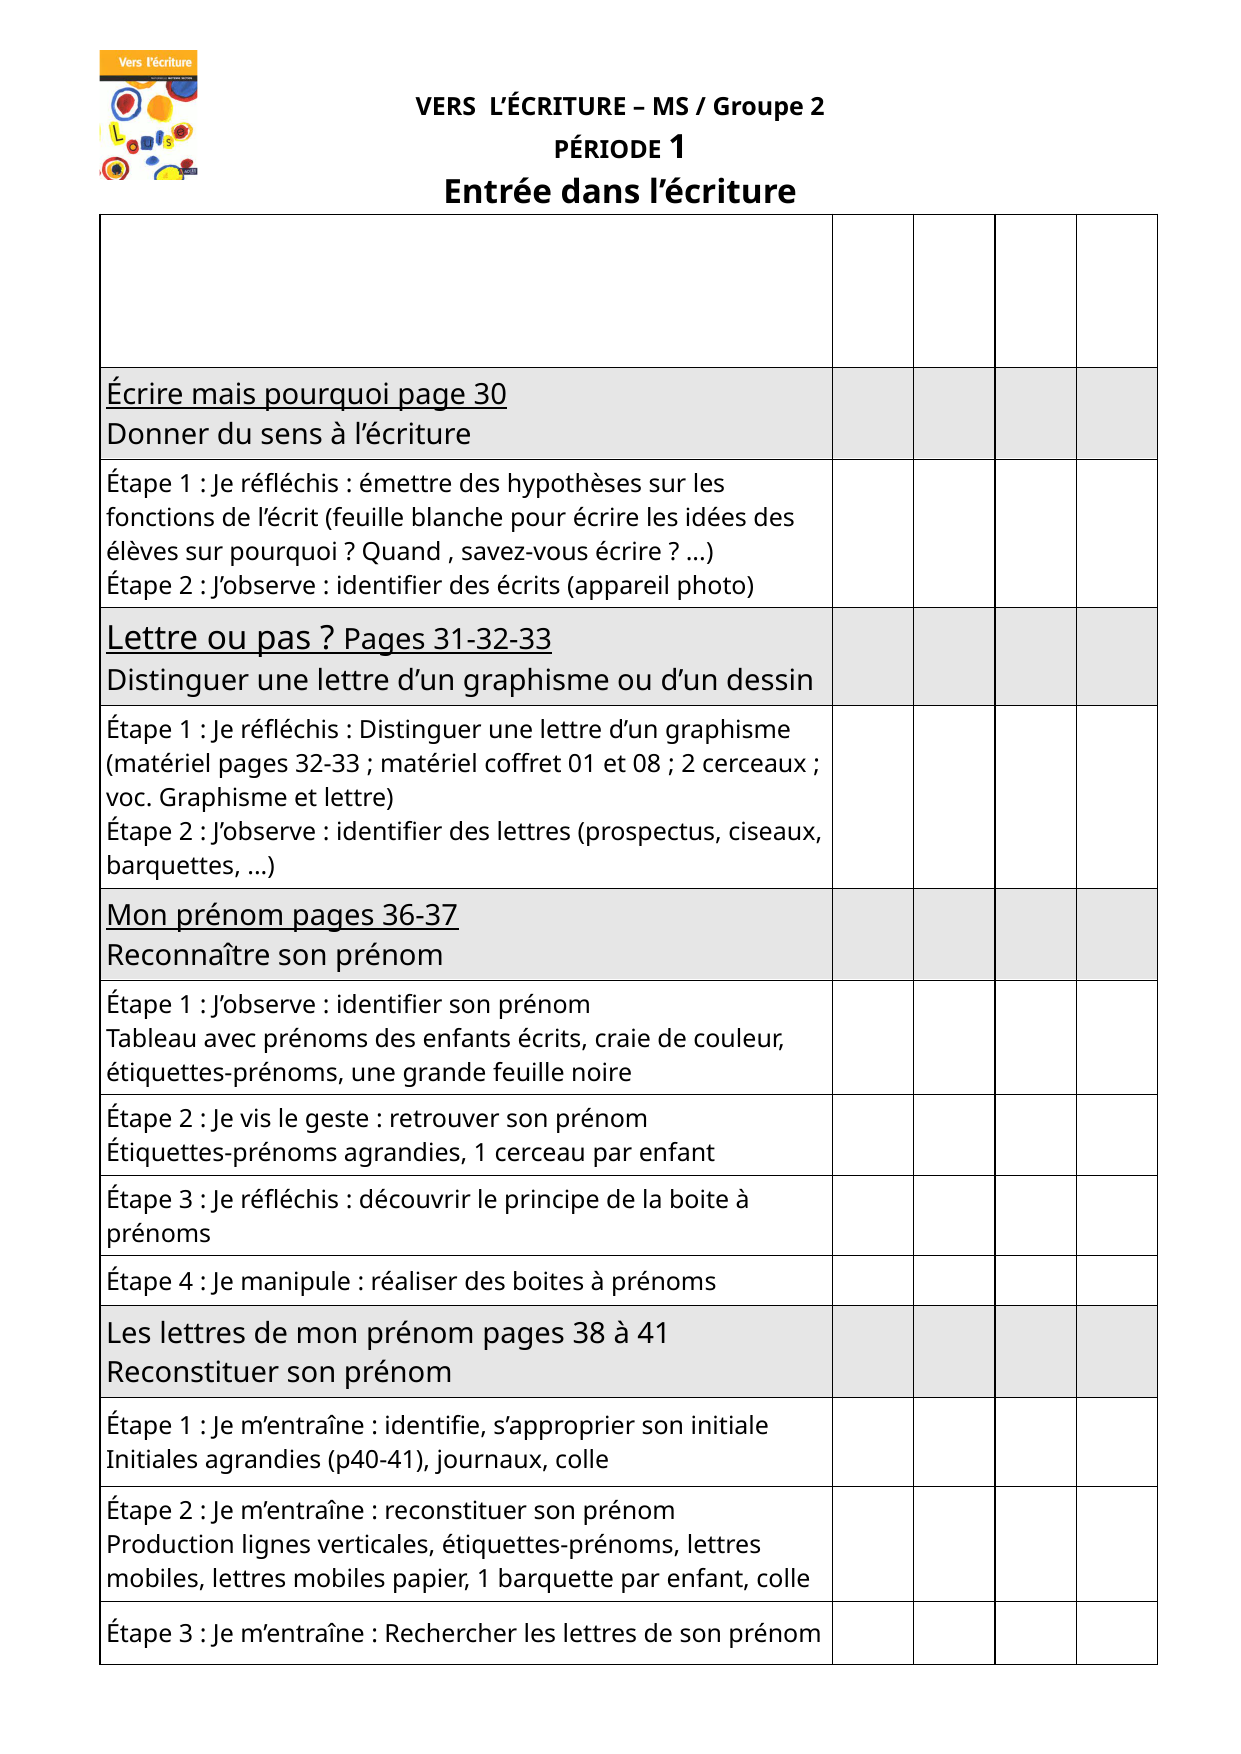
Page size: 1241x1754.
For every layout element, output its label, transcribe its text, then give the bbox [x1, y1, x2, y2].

table_cell Lettre ou pas ? Pages 31-32-33 Distinguer une lettre d’un graphisme ou d’un dessin [101, 608, 832, 705]
table_cell [1077, 1398, 1157, 1486]
table_cell [914, 1398, 994, 1486]
table_cell [914, 1256, 994, 1305]
table_cell Étape 2 : Je m’entraîne : reconstituer son prénom Production lignes verticales, étiquettes-prénoms, lettres mobiles, lettres mobiles papier, 1 barquette par enfant, colle [101, 1487, 832, 1601]
table_cell [996, 1306, 1076, 1397]
table_cell Étape 1 : Je réfléchis : émettre des hypothèses sur les fonctions de l’écrit (feuille blanche pour écrire les idées des élèves sur pourquoi ? Quand , savez-vous écrire ? ...) Étape 2 : J’observe : identifier des écrits (appareil photo) [101, 460, 832, 607]
table_cell Étape 4 : Je manipule : réaliser des boites à prénoms [101, 1256, 832, 1305]
table_cell [996, 1095, 1076, 1175]
table_cell [996, 1398, 1076, 1486]
table_cell [914, 889, 994, 979]
table_cell [996, 608, 1076, 705]
table_cell [833, 1306, 913, 1397]
table_cell [996, 706, 1076, 888]
table_cell [833, 981, 913, 1094]
text Entrée dans l’écriture [118, 168, 1122, 213]
table_cell [1077, 706, 1157, 888]
table_header [1077, 215, 1157, 367]
table_cell [1077, 1095, 1157, 1175]
table_cell [833, 1256, 913, 1305]
table_cell Étape 3 : Je réfléchis : découvrir le principe de la boite à prénoms [101, 1176, 832, 1255]
table_header [833, 215, 913, 367]
table_cell Étape 1 : Je m’entraîne : identifie, s’approprier son initiale Initiales agrandies (p40-41), journaux, colle [101, 1398, 832, 1486]
table_cell [914, 1176, 994, 1255]
table_cell [914, 1602, 994, 1664]
table_cell [914, 460, 994, 607]
table_cell Étape 3 : Je m’entraîne : Rechercher les lettres de son prénom [101, 1602, 832, 1664]
table_cell [914, 368, 994, 458]
table_cell [833, 460, 913, 607]
table_cell [914, 1487, 994, 1601]
table_cell [1077, 368, 1157, 458]
table_cell Étape 2 : Je vis le geste : retrouver son prénom Étiquettes-prénoms agrandies, 1 cerceau par enfant [101, 1095, 832, 1175]
table_cell [914, 706, 994, 888]
picture [99, 50, 198, 180]
table_cell Étape 1 : Je réfléchis : Distinguer une lettre d’un graphisme (matériel pages 32-33 ; matériel coffret 01 et 08 ; 2 cerceaux ; voc. Graphisme et lettre) Étape 2 : J’observe : identifier des lettres (prospectus, ciseaux, barquettes, ...) [101, 706, 832, 888]
table_header [914, 215, 994, 367]
table_cell [996, 1176, 1076, 1255]
table_cell Écrire mais pourquoi page 30 Donner du sens à l’écriture [101, 368, 832, 458]
table_cell [996, 368, 1076, 458]
table_cell [833, 1602, 913, 1664]
table_cell Étape 1 : J’observe : identifier son prénom Tableau avec prénoms des enfants écrits, craie de couleur, étiquettes-prénoms, une grande feuille noire [101, 981, 832, 1094]
table_cell Mon prénom pages 36-37 Reconnaître son prénom [101, 889, 832, 979]
table_cell [914, 608, 994, 705]
table_cell [1077, 889, 1157, 979]
table_cell [833, 1176, 913, 1255]
table_cell [1077, 1306, 1157, 1397]
table_cell [833, 1095, 913, 1175]
text VERS L’ÉCRITURE – MS / Groupe 2 [198, 88, 1122, 123]
table_cell [833, 706, 913, 888]
table_cell [1077, 1256, 1157, 1305]
table_cell [833, 608, 913, 705]
table_cell [1077, 460, 1157, 607]
table_cell [996, 1256, 1076, 1305]
table_cell [1077, 1176, 1157, 1255]
table_cell [833, 368, 913, 458]
table_cell [996, 1602, 1076, 1664]
table_cell Les lettres de mon prénom pages 38 à 41 Reconstituer son prénom [101, 1306, 832, 1397]
table_header [996, 215, 1076, 367]
table_cell [1077, 608, 1157, 705]
table_cell [833, 889, 913, 979]
table_cell [914, 1306, 994, 1397]
table_cell [1077, 981, 1157, 1094]
table_cell [996, 460, 1076, 607]
table_cell [914, 981, 994, 1094]
table_cell [1077, 1602, 1157, 1664]
table_cell [996, 981, 1076, 1094]
table_cell [833, 1398, 913, 1486]
text PÉRIODE 1 [198, 123, 1122, 168]
table_cell [833, 1487, 913, 1601]
table_cell [996, 889, 1076, 979]
table_cell [914, 1095, 994, 1175]
table_cell [996, 1487, 1076, 1601]
table_cell [1077, 1487, 1157, 1601]
table_header [101, 215, 832, 367]
